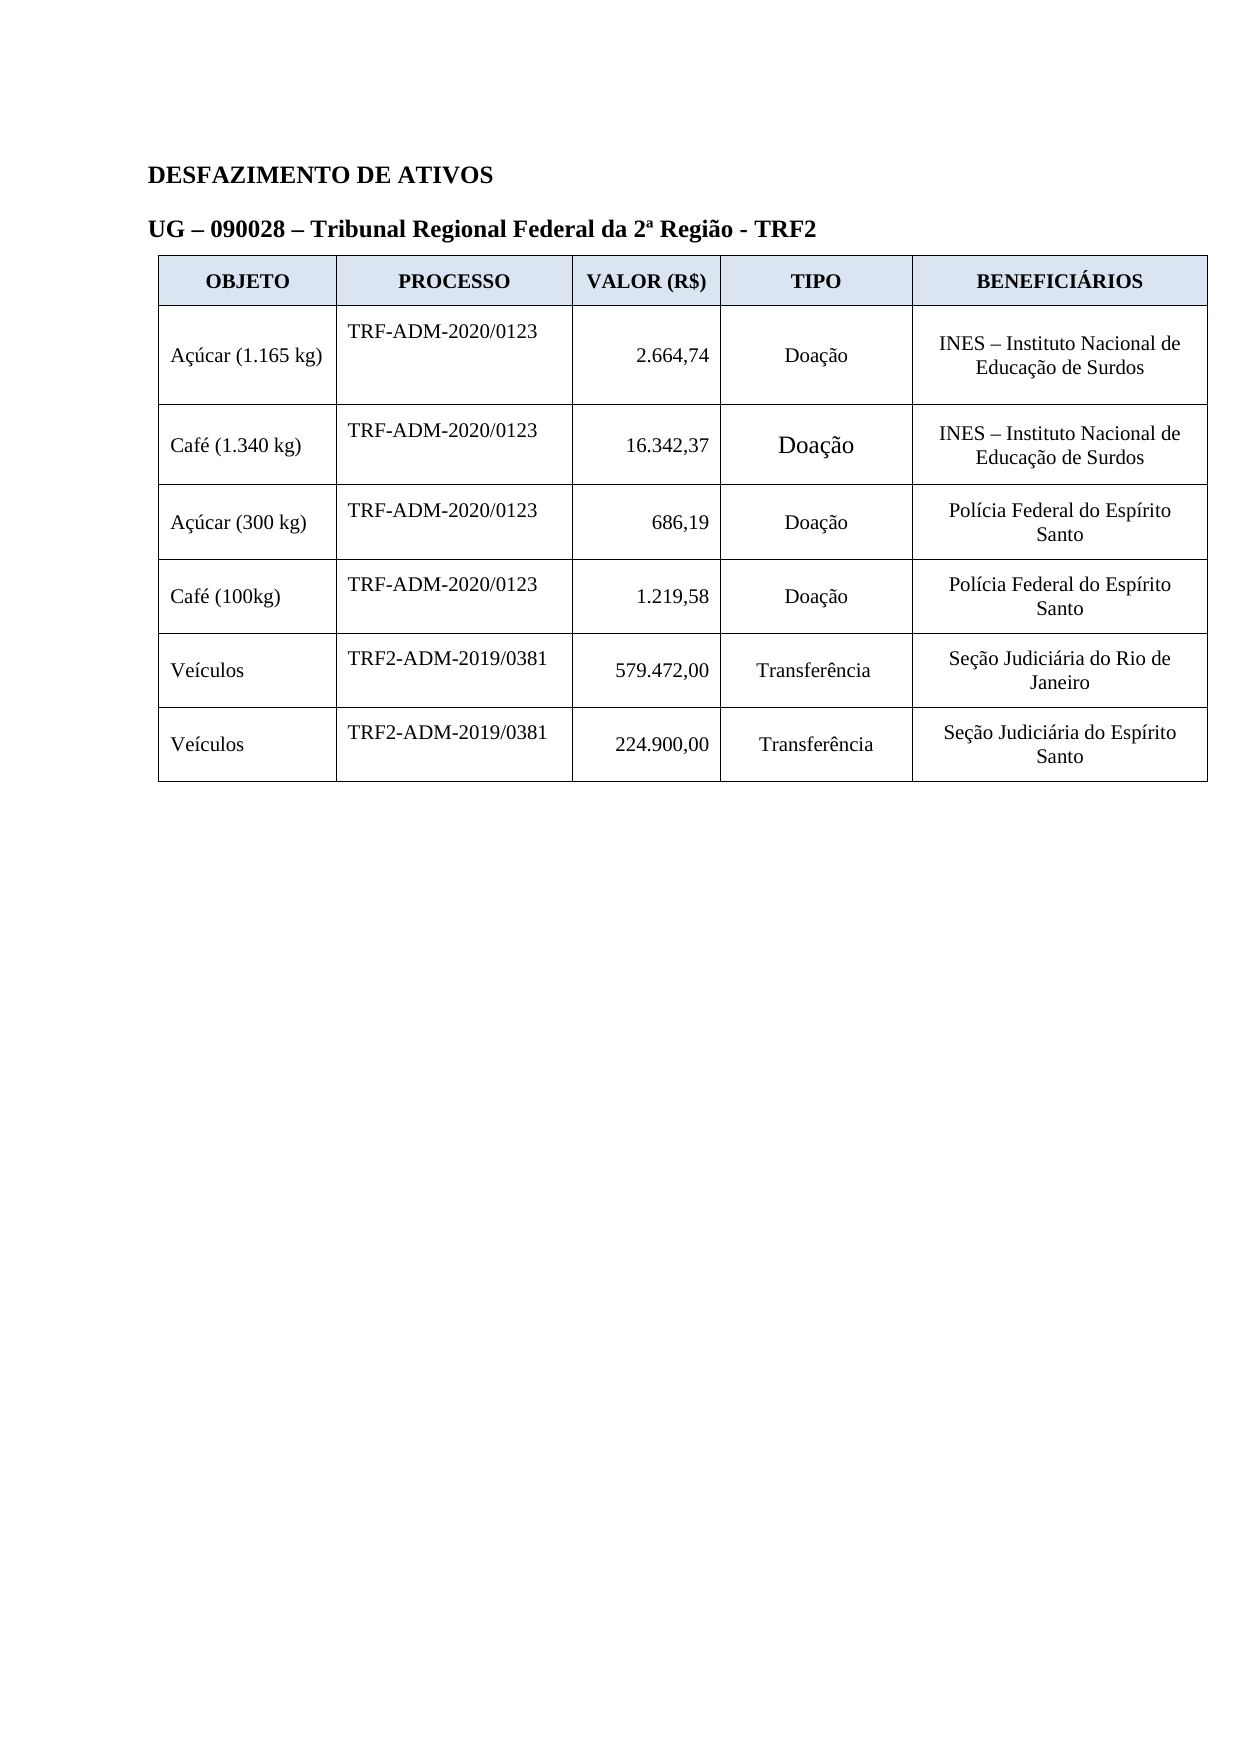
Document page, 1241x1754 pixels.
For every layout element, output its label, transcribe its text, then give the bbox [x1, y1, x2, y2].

table_cell Polícia Federal do Espírito Santo [913, 560, 1207, 633]
table_cell TRF-ADM-2020/0123 [337, 560, 572, 633]
table_cell Transferência [721, 708, 912, 781]
table_cell 16.342,37 [573, 405, 720, 484]
table_cell INES – Instituto Nacional de Educação de Surdos [913, 405, 1207, 484]
table_cell 2.664,74 [573, 306, 720, 404]
table_cell INES – Instituto Nacional de Educação de Surdos [913, 306, 1207, 404]
table_cell Café (1.340 kg) [159, 405, 336, 484]
table_cell Transferência [721, 634, 912, 707]
table_header OBJETO [159, 256, 336, 305]
text DESFAZIMENTO DE ATIVOS [148, 160, 1152, 189]
table_header PROCESSO [337, 256, 572, 305]
table_cell 1.219,58 [573, 560, 720, 633]
table_cell TRF-ADM-2020/0123 [337, 485, 572, 558]
table_cell 579.472,00 [573, 634, 720, 707]
table_cell 224.900,00 [573, 708, 720, 781]
table_header BENEFICIÁRIOS [913, 256, 1207, 305]
table_cell Veículos [159, 634, 336, 707]
table_cell Doação [721, 560, 912, 633]
table_cell Açúcar (300 kg) [159, 485, 336, 558]
table_header TIPO [721, 256, 912, 305]
table_cell TRF-ADM-2020/0123 [337, 306, 572, 404]
table_header VALOR (R$) [573, 256, 720, 305]
table_cell Açúcar (1.165 kg) [159, 306, 336, 404]
table_cell Seção Judiciária do Espírito Santo [913, 708, 1207, 781]
table_cell Doação [721, 485, 912, 558]
table_cell Café (100kg) [159, 560, 336, 633]
table_cell Seção Judiciária do Rio de Janeiro [913, 634, 1207, 707]
table_cell TRF2-ADM-2019/0381 [337, 634, 572, 707]
text UG – 090028 – Tribunal Regional Federal da 2ª Região - TRF2 [148, 214, 1152, 243]
table_cell TRF2-ADM-2019/0381 [337, 708, 572, 781]
table_cell 686,19 [573, 485, 720, 558]
table_cell Doação [721, 405, 912, 484]
table_cell Veículos [159, 708, 336, 781]
table_cell TRF-ADM-2020/0123 [337, 405, 572, 484]
table_cell Doação [721, 306, 912, 404]
table_cell Polícia Federal do Espírito Santo [913, 485, 1207, 558]
